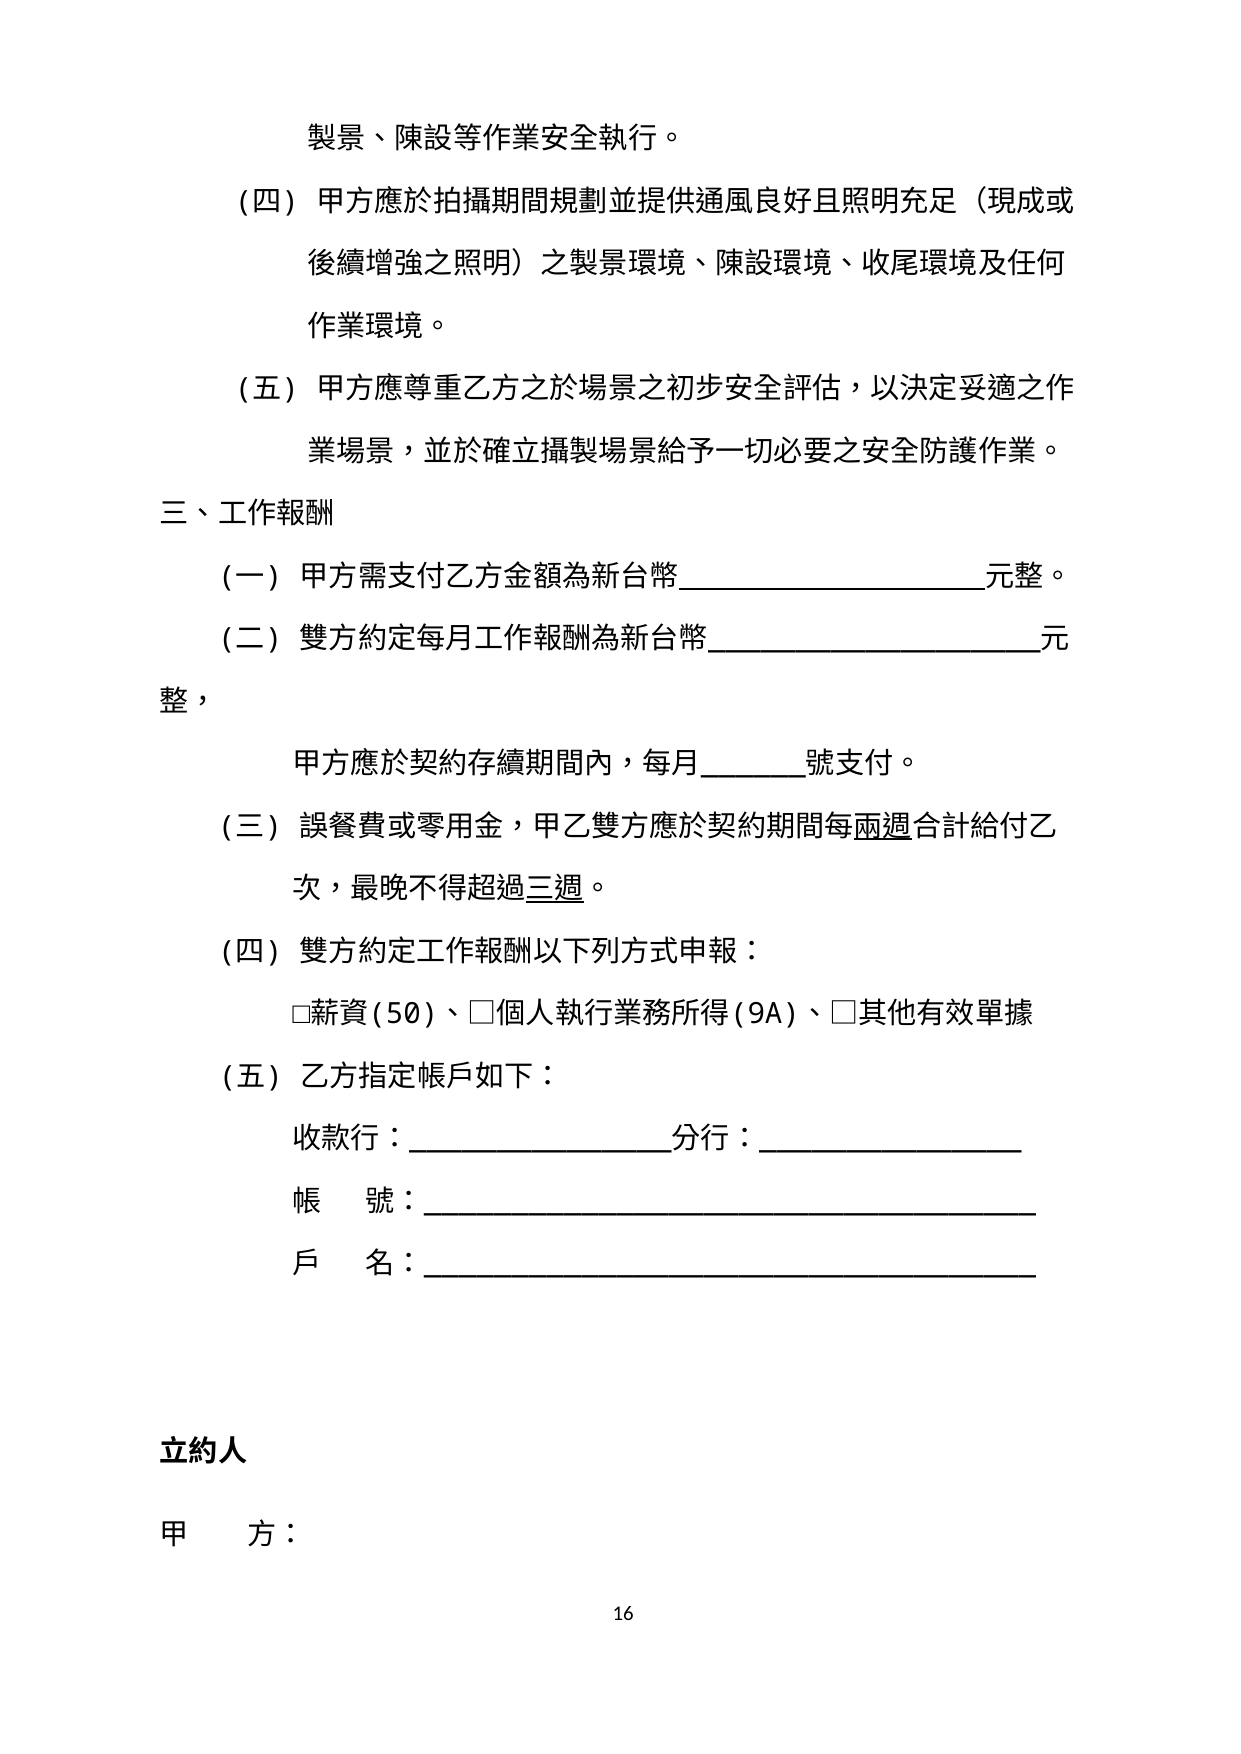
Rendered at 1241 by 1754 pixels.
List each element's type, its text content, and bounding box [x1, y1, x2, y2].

text (三) 誤餐費或零用金，甲乙雙方應於契約期間每兩週合計給付乙次，最晚不得超過三週。 [218, 782, 1087, 907]
text 三、工作報酬 [159, 469, 1087, 532]
text (五) 乙方指定帳戶如下： [218, 1032, 1087, 1094]
text □薪資(50)、□個人執行業務所得(9A)、□其他有效單據 [238, 969, 1087, 1032]
text 甲方應於契約存續期間內，每月______號支付。 [292, 719, 1087, 782]
text 戶 名：___________________________________ [159, 1219, 1087, 1282]
text (五) 甲方應尊重乙方之於場景之初步安全評估，以決定妥適之作業場景，並於確立攝製場景給予一切必要之安全防護作業。 [234, 344, 1087, 469]
text 甲 方： [159, 1490, 1087, 1553]
text (四) 雙方約定工作報酬以下列方式申報： [159, 907, 1087, 969]
text 立約人 [159, 1407, 1087, 1469]
text (四) 甲方應於拍攝期間規劃並提供通風良好且照明充足（現成或後續增強之照明）之製景環境、陳設環境、收尾環境及任何作業環境。 [234, 157, 1087, 344]
text (一) 甲方需支付乙方金額為新台幣 元整。 [159, 532, 1087, 594]
text 帳 號：___________________________________ [159, 1157, 1087, 1219]
text (二) 雙方約定每月工作報酬為新台幣___________________元整， [159, 594, 1087, 719]
text 收款行：_______________分行：_______________ [159, 1094, 1087, 1157]
text 製景、陳設等作業安全執行。 [234, 94, 1087, 157]
